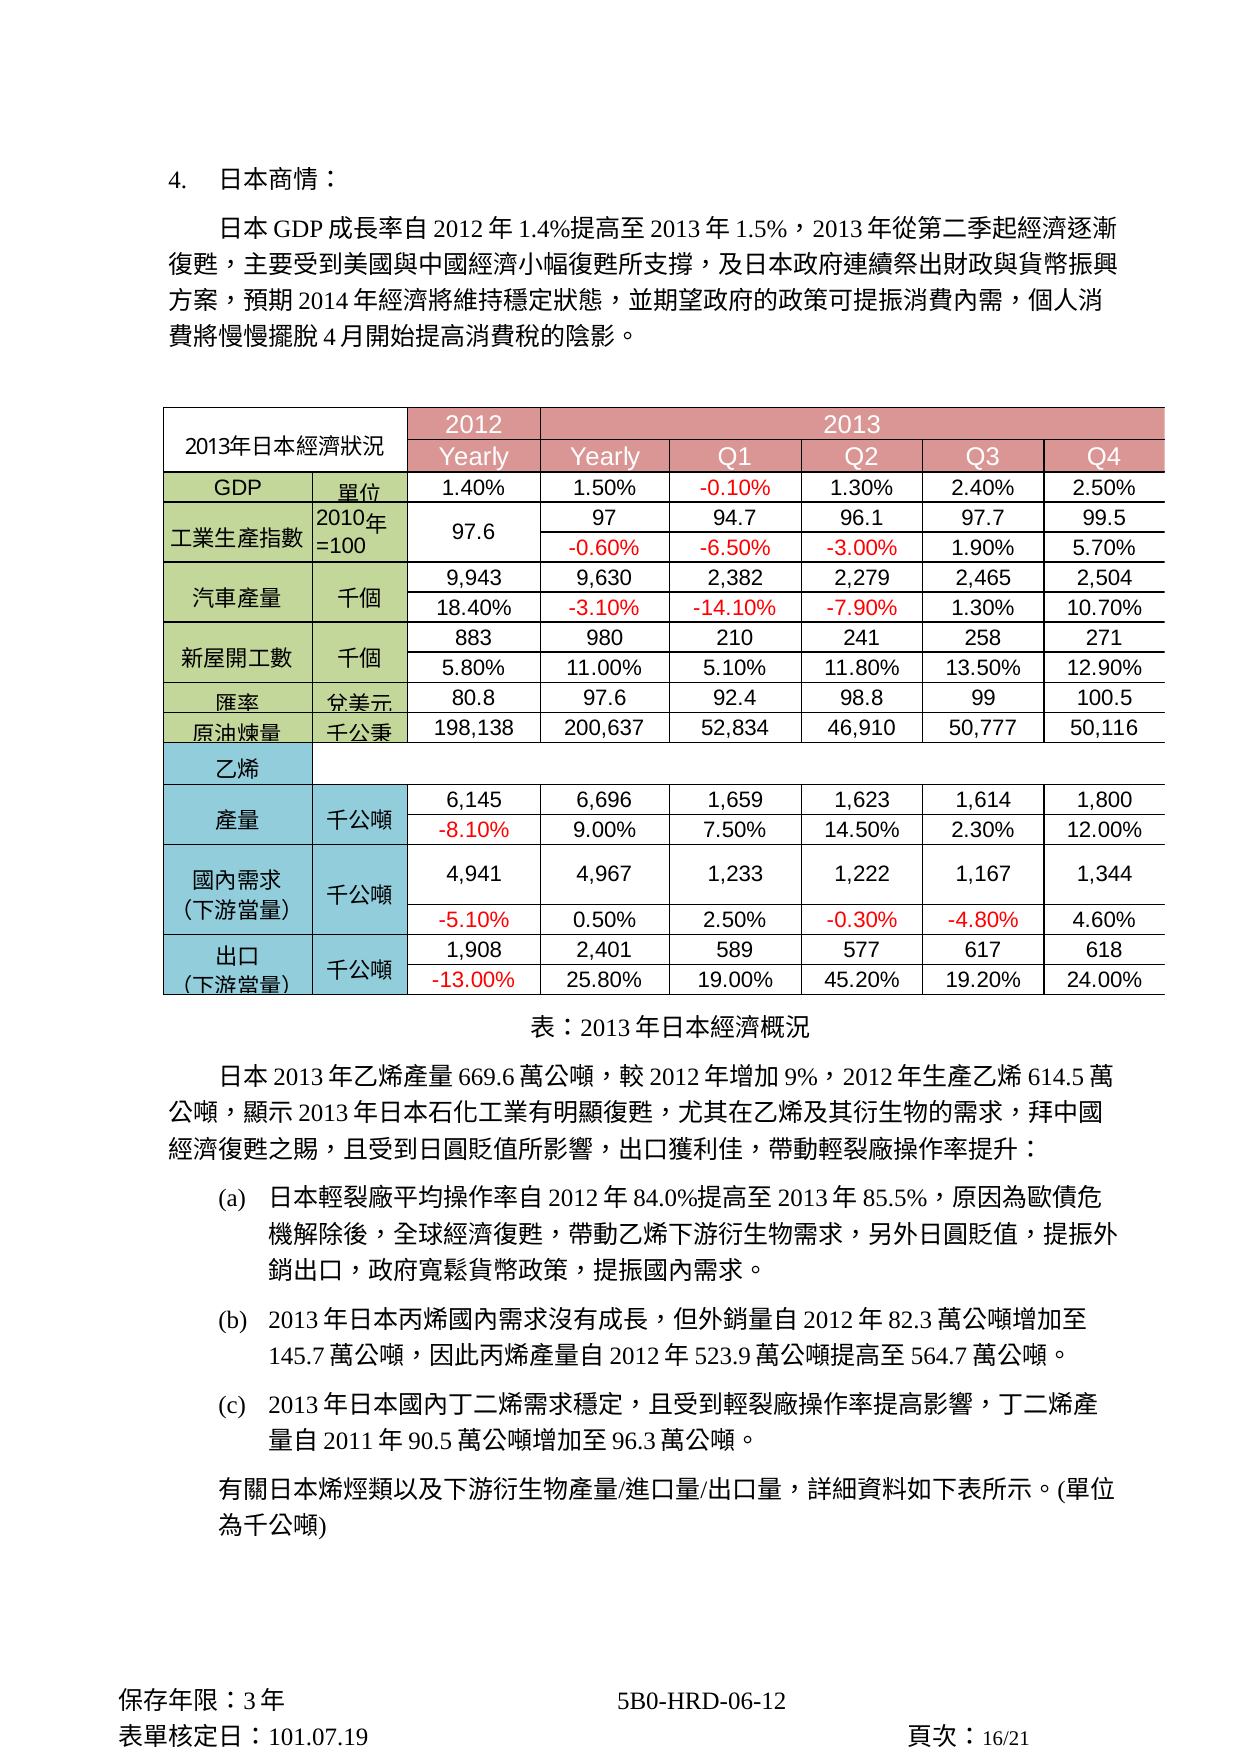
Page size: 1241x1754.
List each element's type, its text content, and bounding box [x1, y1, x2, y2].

list 2013年日本國內丁二烯需求穩定，且受到輕裂廠操作率提高影響，丁二烯產量自2011年90.5萬公噸增加至96.3萬公噸。 [218, 1384, 1122, 1457]
text 日本GDP成長率自2012年1.4%提高至2013年1.5%，2013年從第二季起經濟逐漸復甦，主要受到美國與中國經濟小幅復甦所支撐，及日本政府連續祭出財政與貨幣振興方案，預期2014年經濟將維持穩定狀態，並期望政府的政策可提振消費內需，個人消費將慢慢擺脫4月開始提高消費稅的陰影。 [168, 208, 1122, 353]
list 2013年日本丙烯國內需求沒有成長，但外銷量自2012年82.3萬公噸增加至145.7萬公噸，因此丙烯產量自2012年523.9萬公噸提高至564.7萬公噸。 [218, 1299, 1122, 1372]
text 表：2013年日本經濟概況 [168, 1008, 1122, 1044]
list 日本商情： [168, 159, 1122, 196]
text 日本2013年乙烯產量669.6萬公噸，較2012年增加9%，2012年生產乙烯614.5萬公噸，顯示2013年日本石化工業有明顯復甦，尤其在乙烯及其衍生物的需求，拜中國經濟復甦之賜，且受到日圓貶值所影響，出口獲利佳，帶動輕裂廠操作率提升： [168, 1057, 1122, 1165]
list 日本輕裂廠平均操作率自2012年84.0%提高至2013年85.5%，原因為歐債危機解除後，全球經濟復甦，帶動乙烯下游衍生物需求，另外日圓貶值，提振外銷出口，政府寬鬆貨幣政策，提振國內需求。 [218, 1178, 1122, 1287]
text 有關日本烯烴類以及下游衍生物產量/進口量/出口量，詳細資料如下表所示。(單位為千公噸) [218, 1469, 1122, 1542]
